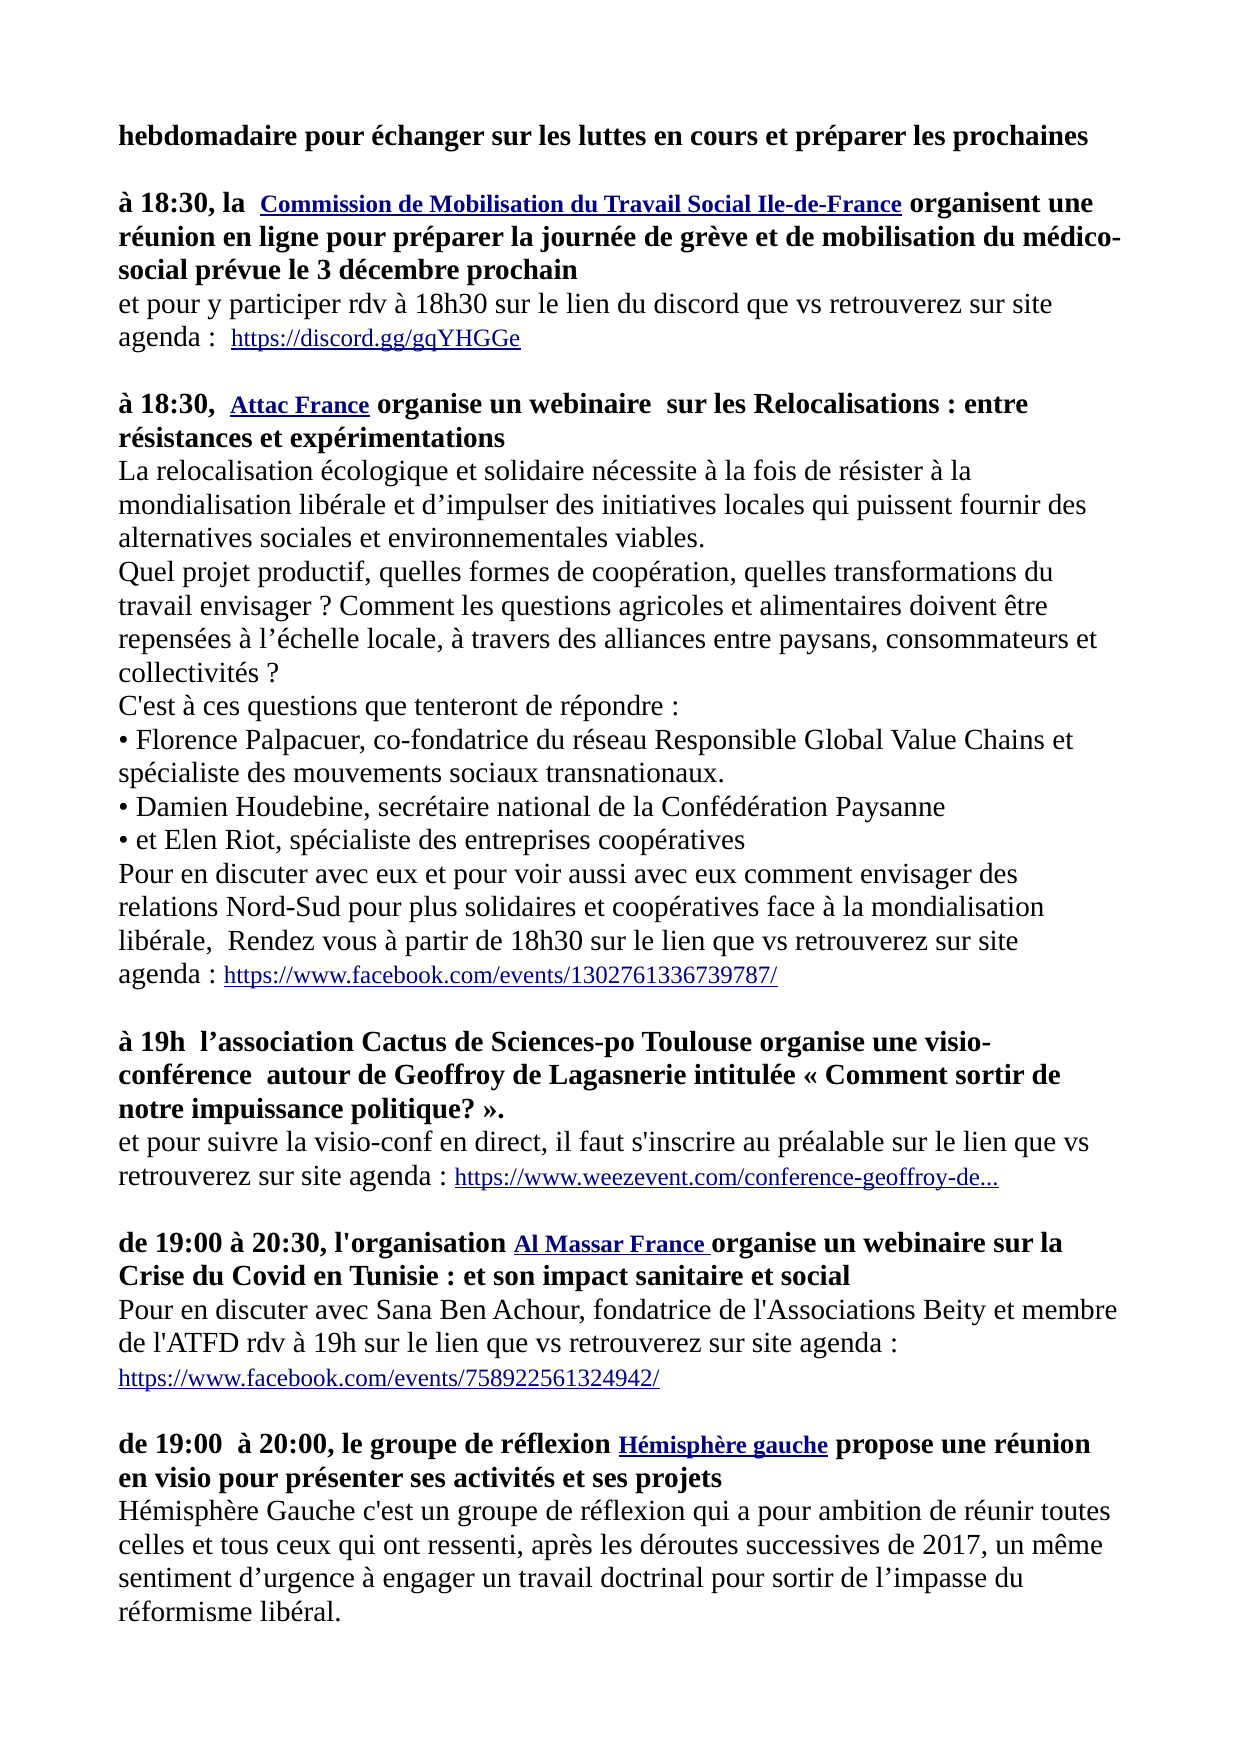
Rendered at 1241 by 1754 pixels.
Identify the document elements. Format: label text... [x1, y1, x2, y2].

text Hémisphère Gauche c'est un groupe de réflexion qui a pour ambition de réunir toutes celles et tous ceux qui ont ressenti, après les déroutes successives de 2017, un même sentiment d’urgence à engager un travail doctrinal pour sortir de l’impasse du réformisme libéral. [118, 1493, 1122, 1627]
text La relocalisation écologique et solidaire nécessite à la fois de résister à la mondialisation libérale et d’impulser des initiatives locales qui puissent fournir des alternatives sociales et environnementales viables. [118, 453, 1122, 554]
text à 19h l’association Cactus de Sciences-po Toulouse organise une visio-conférence autour de Geoffroy de Lagasnerie intitulée « Comment sortir de notre impuissance politique? ». [118, 1024, 1122, 1124]
text de 19:00 à 20:00, le groupe de réflexion Hémisphère gauche propose une réunion en visio pour présenter ses activités et ses projets [118, 1426, 1122, 1493]
text hebdomadaire pour échanger sur les luttes en cours et préparer les prochaines [118, 118, 1122, 152]
text de 19:00 à 20:30, l'organisation Al Massar France organise un webinaire sur la Crise du Covid en Tunisie : et son impact sanitaire et social [118, 1225, 1122, 1292]
text et pour y participer rdv à 18h30 sur le lien du discord que vs retrouverez sur site agenda : https://discord.gg/gqYHGGe [118, 286, 1122, 353]
text Quel projet productif, quelles formes de coopération, quelles transformations du travail envisager ? Comment les questions agricoles et alimentaires doivent être repensées à l’échelle locale, à travers des alliances entre paysans, consommateurs et collectivités ? [118, 554, 1122, 688]
text et pour suivre la visio-conf en direct, il faut s'inscrire au préalable sur le lien que vs retrouverez sur site agenda : https://www.weezevent.com/conference-geoffroy-de... [118, 1124, 1122, 1191]
text à 18:30, Attac France organise un webinaire sur les Relocalisations : entre résistances et expérimentations [118, 386, 1122, 453]
text C'est à ces questions que tenteront de répondre : [118, 688, 1122, 722]
text Pour en discuter avec eux et pour voir aussi avec eux comment envisager des relations Nord-Sud pour plus solidaires et coopératives face à la mondialisation libérale, Rendez vous à partir de 18h30 sur le lien que vs retrouverez sur site agenda : https://www.facebook.com/events/1302761336739787/ [118, 856, 1122, 990]
text Pour en discuter avec Sana Ben Achour, fondatrice de l'Associations Beity et membre de l'ATFD rdv à 19h sur le lien que vs retrouverez sur site agenda : https://www.facebook.com/events/758922561324942/ [118, 1292, 1122, 1393]
text à 18:30, la Commission de Mobilisation du Travail Social Ile-de-France organisent une réunion en ligne pour préparer la journée de grève et de mobilisation du médico-social prévue le 3 décembre prochain [118, 185, 1122, 286]
text • Florence Palpacuer, co-fondatrice du réseau Responsible Global Value Chains et spécialiste des mouvements sociaux transnationaux. • Damien Houdebine, secrétaire national de la Confédération Paysanne • et Elen Riot, spécialiste des entreprises coopératives [118, 722, 1122, 856]
